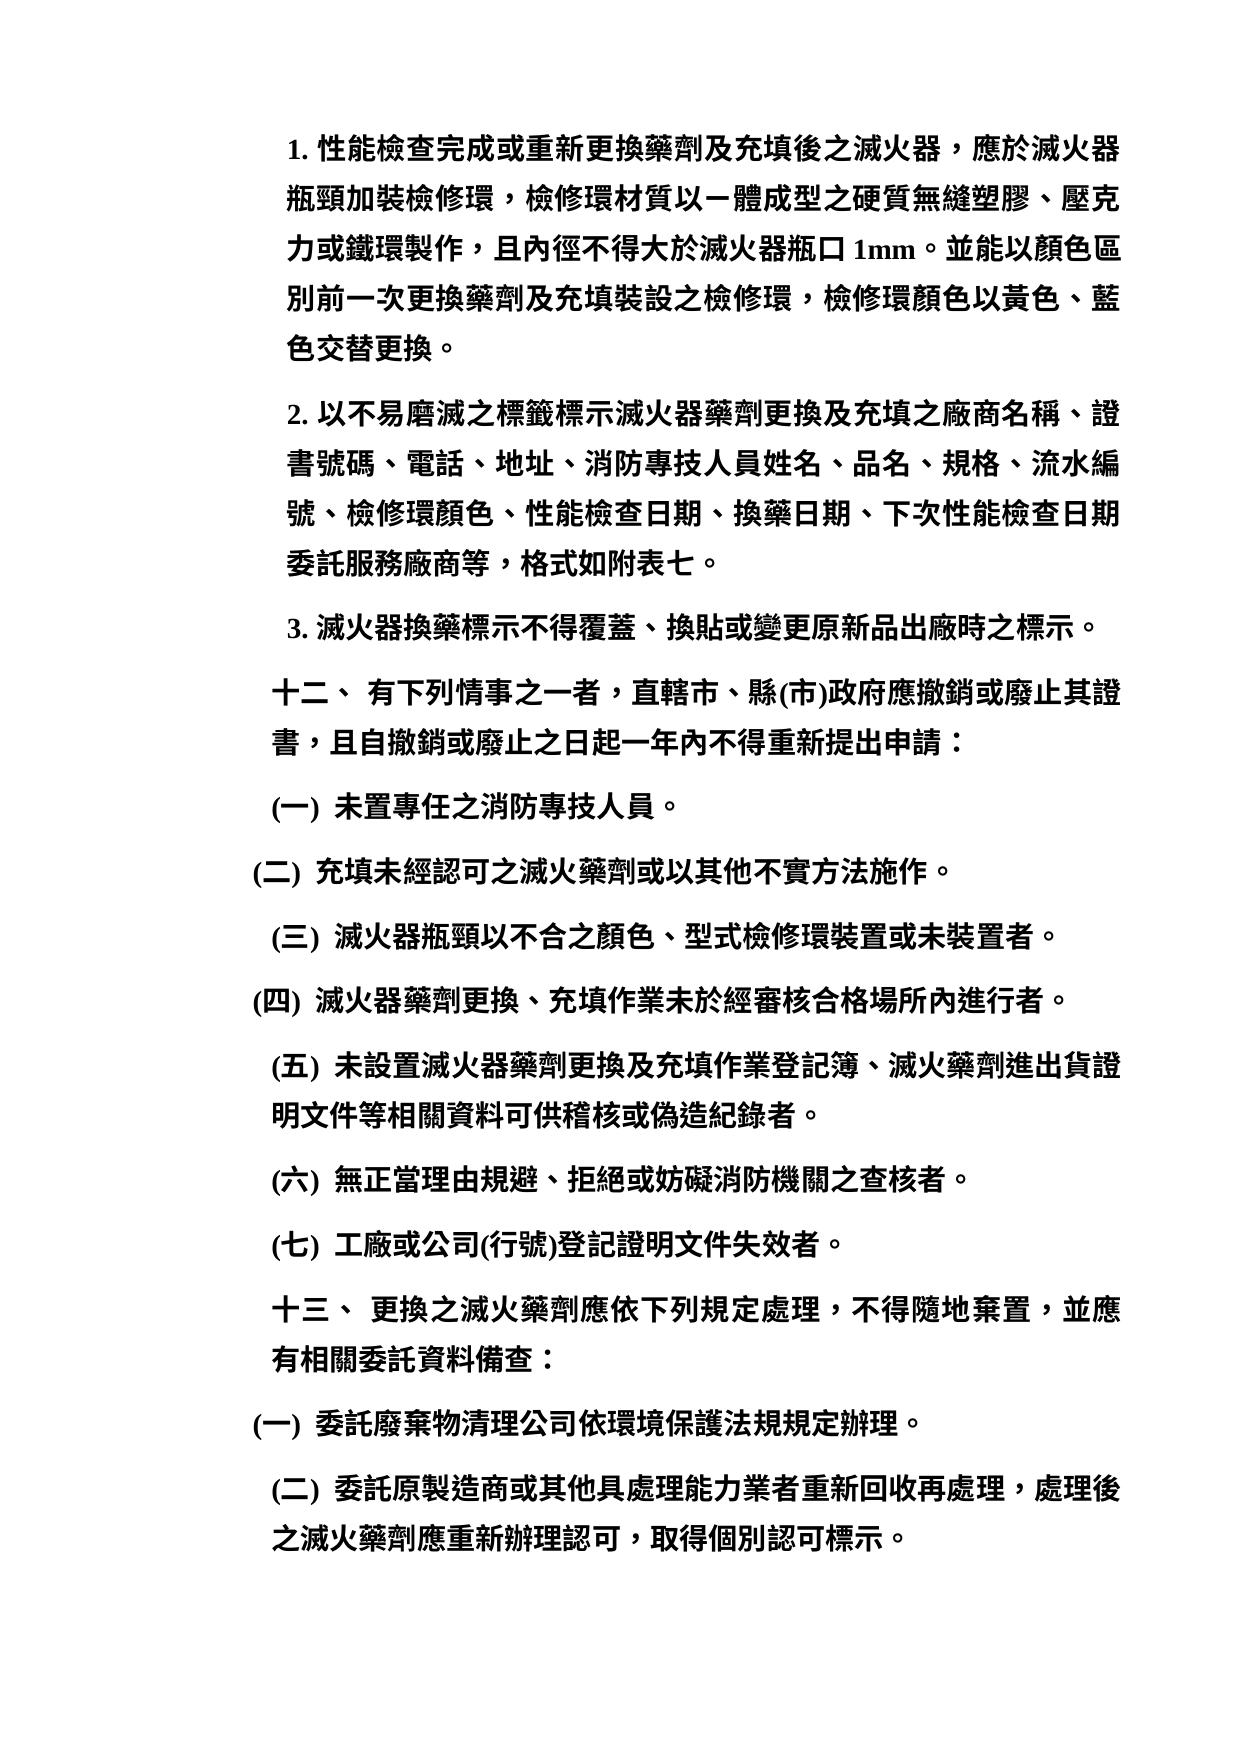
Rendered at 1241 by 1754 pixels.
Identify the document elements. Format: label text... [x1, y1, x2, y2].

text 3. 滅火器換藥標示不得覆蓋、換貼或變更原新品出廠時之標示。 [287, 597, 1122, 647]
text (四) 滅火器藥劑更換、充填作業未於經審核合格場所內進行者。 [252, 970, 1122, 1020]
text (六) 無正當理由規避、拒絕或妨礙消防機關之查核者。 [271, 1149, 1122, 1199]
text 2. 以不易磨滅之標籤標示滅火器藥劑更換及充填之廠商名稱、證書號碼、電話、地址、消防專技人員姓名、品名、規格、流水編號、檢修環顏色、性能檢查日期、換藥日期、下次性能檢查日期、委託服務廠商等，格式如附表七。 [287, 383, 1122, 583]
text 1. 性能檢查完成或重新更換藥劑及充填後之滅火器，應於滅火器瓶頸加裝檢修環，檢修環材質以ㄧ體成型之硬質無縫塑膠、壓克力或鐵環製作，且內徑不得大於滅火器瓶口1mm。並能以顏色區別前一次更換藥劑及充填裝設之檢修環，檢修環顏色以黃色、藍色交替更換。 [287, 118, 1122, 368]
text (五) 未設置滅火器藥劑更換及充填作業登記簿、滅火藥劑進出貨證明文件等相關資料可供稽核或偽造紀錄者。 [271, 1035, 1122, 1135]
text (一) 未置專任之消防專技人員。 [271, 776, 1122, 826]
text 十二、 有下列情事之一者，直轄市、縣(市)政府應撤銷或廢止其證書，且自撤銷或廢止之日起一年內不得重新提出申請： [271, 662, 1122, 762]
text 十三、 更換之滅火藥劑應依下列規定處理，不得隨地棄置，並應有相關委託資料備查： [271, 1278, 1122, 1378]
text (一) 委託廢棄物清理公司依環境保護法規規定辦理。 [252, 1393, 1122, 1443]
text (三) 滅火器瓶頸以不合之顏色、型式檢修環裝置或未裝置者。 [271, 906, 1122, 956]
text (二) 委託原製造商或其他具處理能力業者重新回收再處理，處理後之滅火藥劑應重新辦理認可，取得個別認可標示。 [271, 1458, 1122, 1558]
text (二) 充填未經認可之滅火藥劑或以其他不實方法施作。 [252, 841, 1122, 891]
text (七) 工廠或公司(行號)登記證明文件失效者。 [271, 1214, 1122, 1264]
